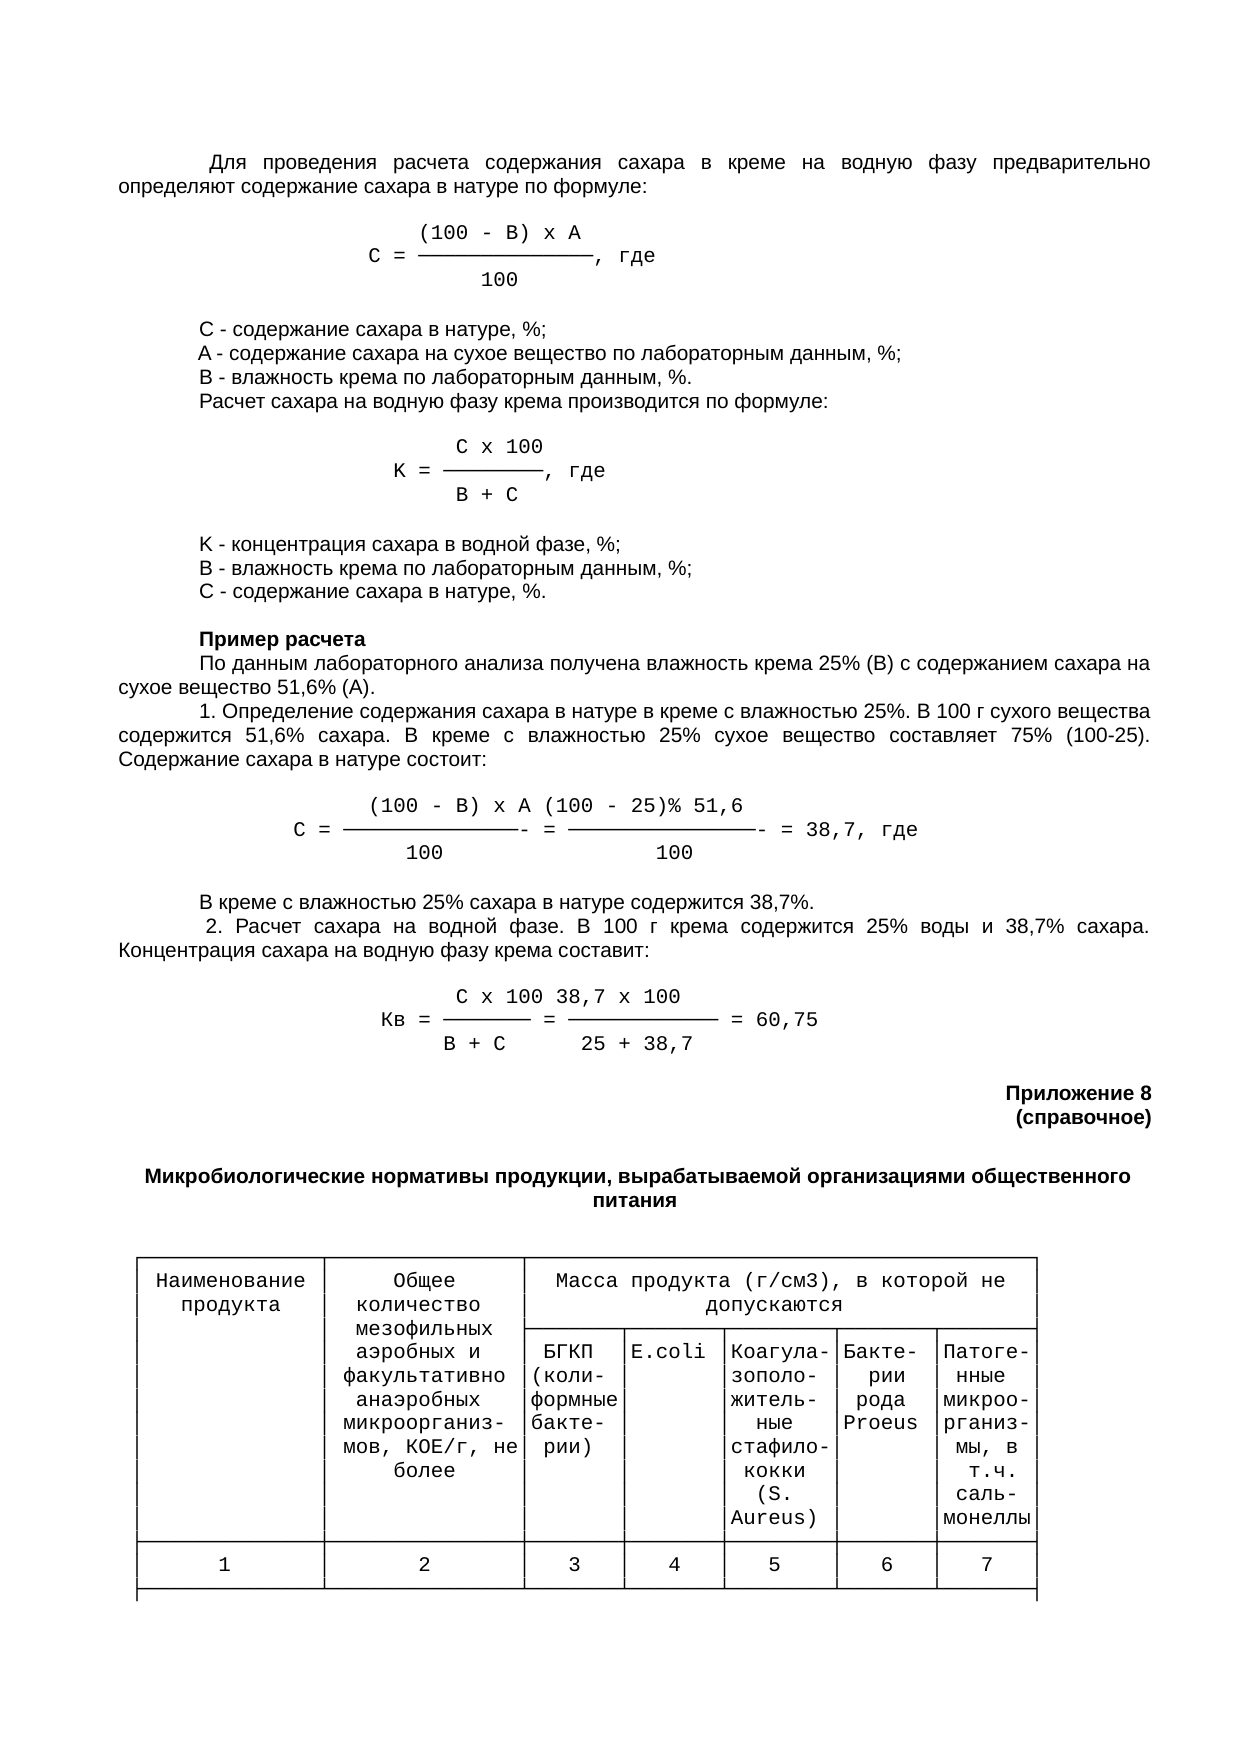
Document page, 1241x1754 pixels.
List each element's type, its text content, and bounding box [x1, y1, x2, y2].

text (справочное) [118, 1104, 1152, 1128]
text Расчет сахара на водную фазу крема производится по формуле: [118, 389, 1152, 413]
text ┌──────────────┬───────────────┬────────────────────────────────────────┐ [118, 1247, 1152, 1271]
text Кв = ─────── = ──────────── = 60,75 [118, 1009, 1152, 1033]
text │ │ анаэробных │формные│ │житель- │ рода │микроо-│ [1037, 1389, 1152, 1412]
text │ │ мов, КОЕ/г, не│ рии) │ │стафило-│ │ мы, в │ [118, 1436, 1152, 1460]
text K - концентрация сахара в водной фазе, %; [118, 531, 1152, 555]
text ├──────────────┼───────────────┼───────┼───────┼────────┼───────┼───────┤ [1037, 1531, 1152, 1554]
text 100 100 [118, 842, 1152, 866]
text │ │ факультативно │(коли- │ │зополо- │ рии │ нные │ [118, 1365, 1152, 1389]
text В креме с влажностью 25% сахара в натуре содержится 38,7%. [118, 890, 1152, 914]
text (100 - B) x А [118, 222, 1152, 246]
text │ │ анаэробных │формные│ │житель- │ рода │микроо-│ [325, 1389, 524, 1412]
text В + С 25 + 38,7 [118, 1033, 1152, 1057]
text C - содержание сахара в натуре, %; [118, 317, 1152, 341]
text Для проведения расчета содержания сахара в креме на водную фазу предварительно определяют содержание сахара в натуре по формуле: [118, 150, 1152, 198]
text ├──────────────┼───────────────┼───────┼───────┼────────┼───────┼───────┤ [137, 1542, 324, 1554]
text │ │ анаэробных │формные│ │житель- │ рода │микроо-│ [137, 1389, 324, 1412]
text │ │ мезофильных ├───────┬───────┬────────┬───────┬───────┤ [937, 1329, 1036, 1341]
text B + C [118, 484, 1152, 507]
subtitle Микробиологические нормативы продукции, вырабатываемой организациями общественного питания [118, 1164, 1152, 1212]
text ├──────────────┴───────────────┴───────┴───────┴────────┴───────┴───────┤ [118, 1578, 1152, 1602]
text │ │ более │ │ │ кокки │ │ т.ч. │ [625, 1460, 724, 1483]
text │ │ мезофильных ├───────┬───────┬────────┬───────┬───────┤ [137, 1318, 324, 1341]
text │ │ мезофильных ├───────┬───────┬────────┬───────┬───────┤ [625, 1329, 724, 1341]
text 2. Расчет сахара на водной фазе. В 100 г крема содержится 25% воды и 38,7% сахара. Концентрация сахара на водную фазу крема составит: [118, 914, 1152, 962]
text │ 1 │ 2 │ 3 │ 4 │ 5 │ 6 │ 7 │ [118, 1554, 1152, 1578]
text │ │ мезофильных ├───────┬───────┬────────┬───────┬───────┤ [525, 1329, 624, 1341]
text │ │ анаэробных │формные│ │житель- │ рода │микроо-│ [937, 1389, 1036, 1412]
text C - содержание сахара в натуре, %. [118, 579, 1152, 603]
text │ │ мезофильных ├───────┬───────┬────────┬───────┬───────┤ [725, 1329, 836, 1341]
text A - содержание сахара на сухое вещество по лабораторным данным, %; [118, 341, 1152, 365]
text │ продукта │ количество │ допускаются │ [118, 1294, 1152, 1318]
text ├──────────────┼───────────────┼───────┼───────┼────────┼───────┼───────┤ [137, 1531, 324, 1541]
text K = ────────, где [118, 460, 1152, 484]
text │ │ более │ │ │ кокки │ │ т.ч. │ [525, 1460, 624, 1483]
text B - влажность крема по лабораторным данным, %; [118, 555, 1152, 579]
text │ │ более │ │ │ кокки │ │ т.ч. │ [937, 1460, 1036, 1483]
text │ │ мезофильных ├───────┬───────┬────────┬───────┬───────┤ [837, 1329, 936, 1341]
text Приложение 8 [118, 1081, 1152, 1104]
text ├──────────────┼───────────────┼───────┼───────┼────────┼───────┼───────┤ [325, 1542, 524, 1554]
text │ │ микроорганиз- │бакте- │ │ ные │Proeus │рганиз-│ [118, 1412, 1152, 1436]
text │ │ более │ │ │ кокки │ │ т.ч. │ [137, 1460, 324, 1483]
text C = ──────────────, где [118, 246, 1152, 269]
text │ │ │ │ │ (S. │ │ саль- │ [118, 1483, 1152, 1507]
text │ │ анаэробных │формные│ │житель- │ рода │микроо-│ [837, 1389, 936, 1412]
text │ │ анаэробных │формные│ │житель- │ рода │микроо-│ [525, 1389, 624, 1412]
text │ │ │ │ │Aureus) │ │монеллы│ [118, 1507, 1152, 1531]
text 1. Определение содержания сахара в натуре в креме с влажностью 25%. В 100 г сухого вещества содержится 51,6% сахара. В креме с влажностью 25% сухое вещество составляет 75% (100-25). Содержание сахара в натуре состоит: [118, 699, 1152, 771]
text │ │ более │ │ │ кокки │ │ т.ч. │ [325, 1460, 524, 1483]
text │ Наименование │ Общее │ Масса продукта (г/см3), в которой не │ [118, 1271, 1152, 1294]
text │ │ анаэробных │формные│ │житель- │ рода │микроо-│ [725, 1389, 836, 1412]
text │ │ мезофильных ├───────┬───────┬────────┬───────┬───────┤ [325, 1318, 524, 1341]
text │ │ мезофильных ├───────┬───────┬────────┬───────┬───────┤ [525, 1318, 1036, 1328]
text │ │ более │ │ │ кокки │ │ т.ч. │ [1037, 1460, 1152, 1483]
text C = ──────────────- = ───────────────- = 38,7, где [118, 819, 1152, 842]
text Пример расчета [118, 627, 1152, 651]
text │ │ более │ │ │ кокки │ │ т.ч. │ [725, 1460, 836, 1483]
text │ │ более │ │ │ кокки │ │ т.ч. │ [837, 1460, 936, 1483]
text │ │ аэробных и │ БГКП │E.coli │Коагула-│Бакте- │Патоге-│ [118, 1341, 1152, 1365]
text По данным лабораторного анализа получена влажность крема 25% (B) с содержанием сахара на сухое вещество 51,6% (A). [118, 651, 1152, 699]
text 100 [118, 269, 1152, 293]
text (100 - B) x А (100 - 25)% 51,6 [118, 795, 1152, 819]
text │ │ мезофильных ├───────┬───────┬────────┬───────┬───────┤ [1037, 1318, 1152, 1341]
text ├──────────────┼───────────────┼───────┼───────┼────────┼───────┼───────┤ [325, 1531, 524, 1541]
text B - влажность крема по лабораторным данным, %. [118, 365, 1152, 389]
text C х 100 [118, 437, 1152, 460]
text │ │ анаэробных │формные│ │житель- │ рода │микроо-│ [625, 1389, 724, 1412]
text С х 100 38,7 х 100 [118, 986, 1152, 1009]
